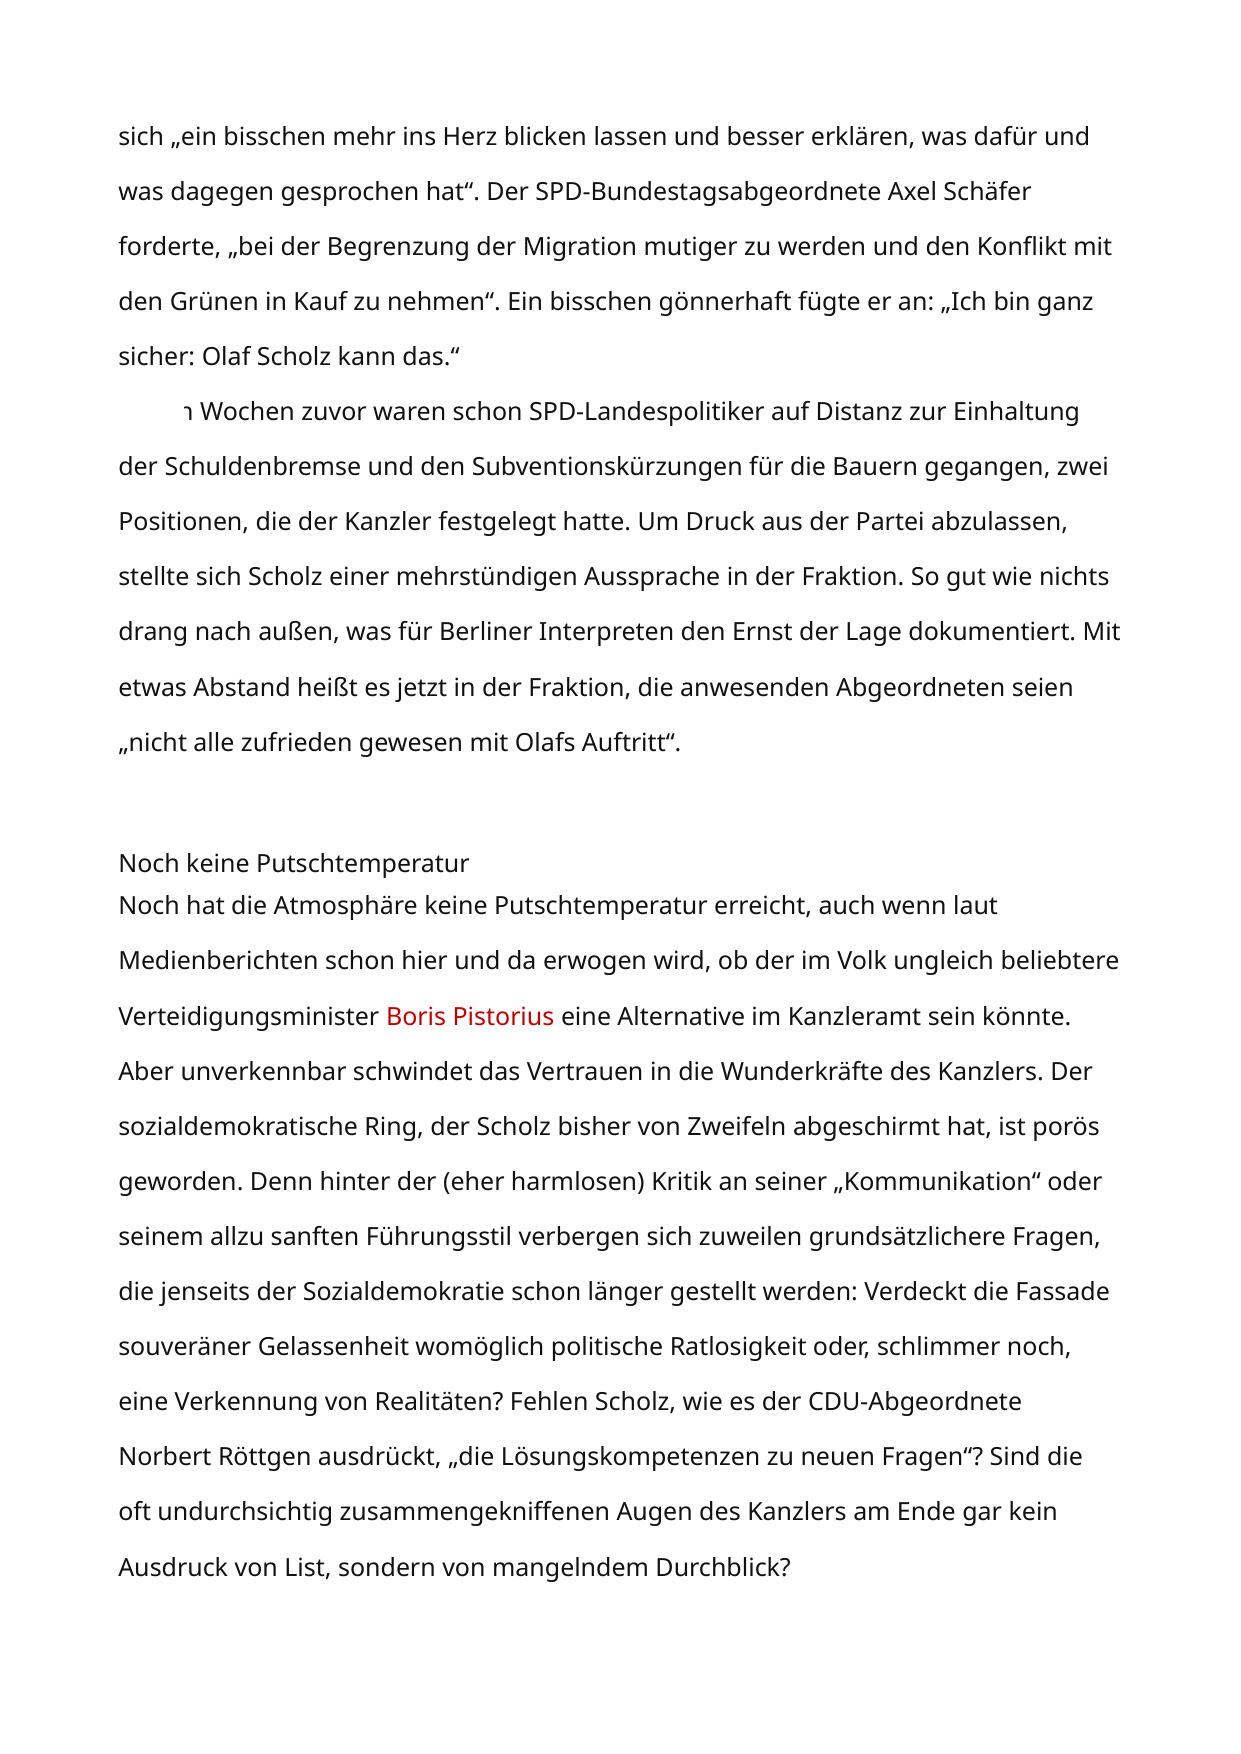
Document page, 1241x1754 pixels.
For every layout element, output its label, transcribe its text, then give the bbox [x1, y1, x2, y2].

text Noch hat die Atmosphäre keine Putschtemperatur erreicht, auch wenn laut Medienberichten schon hier und da erwogen wird, ob der im Volk ungleich beliebtere Verteidigungsminister Boris Pistorius eine Alternative im Kanzleramt sein könnte. Aber unverkennbar schwindet das Vertrauen in die Wunderkräfte des Kanzlers. Der sozialdemokratische Ring, der Scholz bisher von Zweifeln abgeschirmt hat, ist porös geworden. Denn hinter der (eher harmlosen) Kritik an seiner „Kommunikation“ oder seinem allzu sanften Führungsstil verbergen sich zuweilen grundsätzlichere Fragen, die jenseits der Sozialdemokratie schon länger gestellt werden: Verdeckt die Fassade souveräner Gelassenheit womöglich politische Ratlosigkeit oder, schlimmer noch, eine Verkennung von Realitäten? Fehlen Scholz, wie es der CDU-Abgeordnete Norbert Röttgen ausdrückt, „die Lösungskompetenzen zu neuen Fragen“? Sind die oft undurchsichtig zusammengekniffenen Augen des Kanzlers am Ende gar kein Ausdruck von List, sondern von mangelndem Durchblick? [118, 888, 1122, 1583]
text In den Wochen zuvor waren schon SPD-Landespolitiker auf Distanz zur Einhaltung der Schuldenbremse und den Subventionskürzungen für die Bauern gegangen, zwei Positionen, die der Kanzler festgelegt hatte. Um Druck aus der Partei abzulassen, stellte sich Scholz einer mehrstündigen Aussprache in der Fraktion. So gut wie nichts drang nach außen, was für Berliner Interpreten den Ernst der Lage dokumentiert. Mit etwas Abstand heißt es jetzt in der Fraktion, die anwesenden Abgeordneten seien „nicht alle zufrieden gewesen mit Olafs Auftritt“. [118, 394, 1122, 758]
subtitle Noch keine Putschtemperatur [118, 845, 1122, 879]
text sich „ein bisschen mehr ins Herz blicken lassen und besser erklären, was dafür und was dagegen gesprochen hat“. Der SPD-Bundestagsabgeordnete Axel Schäfer forderte, „bei der Begrenzung der Migration mutiger zu werden und den Konflikt mit den Grünen in Kauf zu nehmen“. Ein bisschen gönnerhaft fügte er an: „Ich bin ganz sicher: Olaf Scholz kann das.“ [118, 118, 1122, 373]
